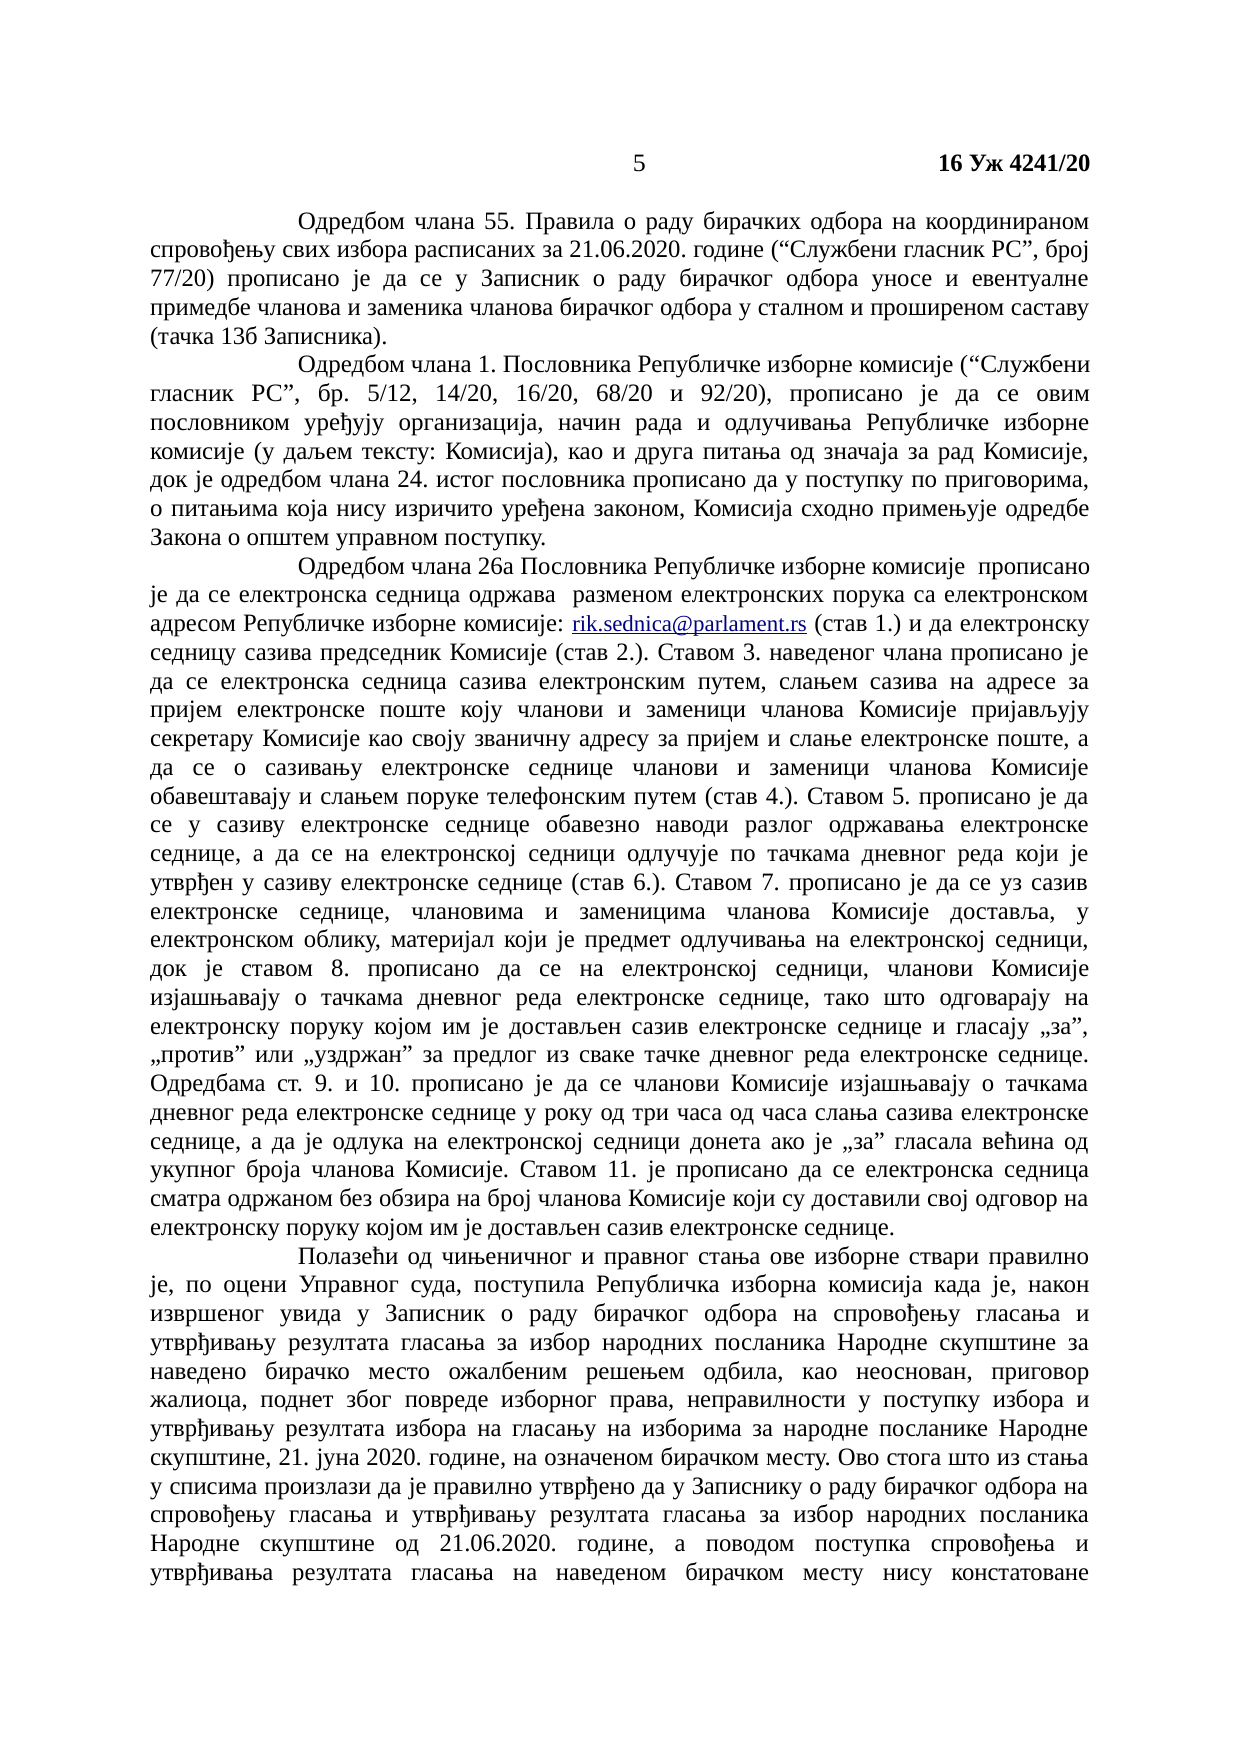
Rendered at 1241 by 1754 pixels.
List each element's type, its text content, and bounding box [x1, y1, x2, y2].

text Одредбом члана 26а Пословника Републичке изборне комисије прописано је да се електронска седница одржава разменом електронских порука са електронском адресом Републичке изборне комисије: rik.sednica@parlament.rs (став 1.) и да електронску седницу сазива председник Комисије (став 2.). Ставом 3. наведеног члана прописано је да се електронска седница сазива електронским путем, слањем сазива на адресе за пријем електронске поште коју чланови и заменици чланова Комисије пријављују секретару Комисије као своју званичну адресу за пријем и слање електронске поште, а да се о сазивању електронске седнице чланови и заменици чланова Комисије обавештавају и слањем поруке телефонским путем (став 4.). Ставом 5. прописано је да се у сазиву електронске седнице обавезно наводи разлог одржавања електронске седнице, а да се на електронској седници одлучује по тачкама дневног реда који је утврђен у сазиву електронске седнице (став 6.). Ставом 7. прописано је да се уз сазив електронске седнице, члановима и заменицима чланова Комисије доставља, у електронском облику, материјал који је предмет одлучивања на електронској седници, док је ставом 8. прописано да се на електронској седници, чланови Комисије изјашњавају о тачкама дневног реда електронске седнице, тако што одговарају на електронску поруку којом им је достављен сазив електронске седнице и гласају „за”, „против” или „уздржан” за предлог из сваке тачке дневног реда електронске седнице. Одредбама ст. 9. и 10. прописано је да се чланови Комисије изјашњавају о тачкама дневног реда електронске седнице у року од три часа од часа слања сазива електронске седнице, а да је одлука на електронској седници донета ако је „за” гласала већина од укупног броја чланова Комисије. Ставом 11. је прописано да се електронска седница сматра одржаном без обзира на број чланова Комисије који су доставили свој одговор на електронску поруку којом им је достављен сазив електронске седнице. [150, 551, 1090, 1241]
text Полазећи од чињеничног и правног стања ове изборне ствари правилно је, по оцени Управног суда, поступила Републичка изборна комисија када је, након извршеног увида у Записник о раду бирачког одбора на спровођењу гласања и утврђивању резултата гласања за избор народних посланика Народне скупштине за наведено бирачко место ожалбеним решењем одбила, као неоснован, приговор жалиоца, поднет због повреде изборног права, неправилности у поступку избора и утврђивању резултата избора на гласању на изборима за народне посланике Народне скупштине, 21. јуна 2020. године, на означеном бирачком месту. Ово стога што из стања у списима произлази да је правилно утврђено да у Записнику о раду бирачког одбора на спровођењу гласања и утврђивању резултата гласања за избор народних посланика Народне скупштине од 21.06.2020. године, а поводом поступка спровођења и утврђивања резултата гласања на наведеном бирачком месту нису констатоване [150, 1241, 1090, 1586]
text Одредбом члана 1. Пословника Републичке изборне комисије (“Службени гласник РС”, бр. 5/12, 14/20, 16/20, 68/20 и 92/20), прописано је да се овим пословником уређују организација, начин рада и одлучивања Републичке изборне комисије (у даљем тексту: Комисија), као и друга питања од значаја за рад Комисије, док је одредбом члана 24. истог пословника прописано да у поступку по приговорима, о питањима која нису изричито уређена законом, Комисија сходно примењује одредбе Закона о општем управном поступку. [150, 349, 1090, 551]
text Одредбом члана 55. Правила о раду бирачких одбора на координираном спровођењу свих избора расписаних за 21.06.2020. године (“Службени гласник РС”, број 77/20) прописано је да се у Записник о раду бирачког одбора уносе и евентуалне примедбе чланова и заменика чланова бирачког одбора у сталном и проширеном саставу (тачка 13б Записника). [150, 206, 1090, 349]
